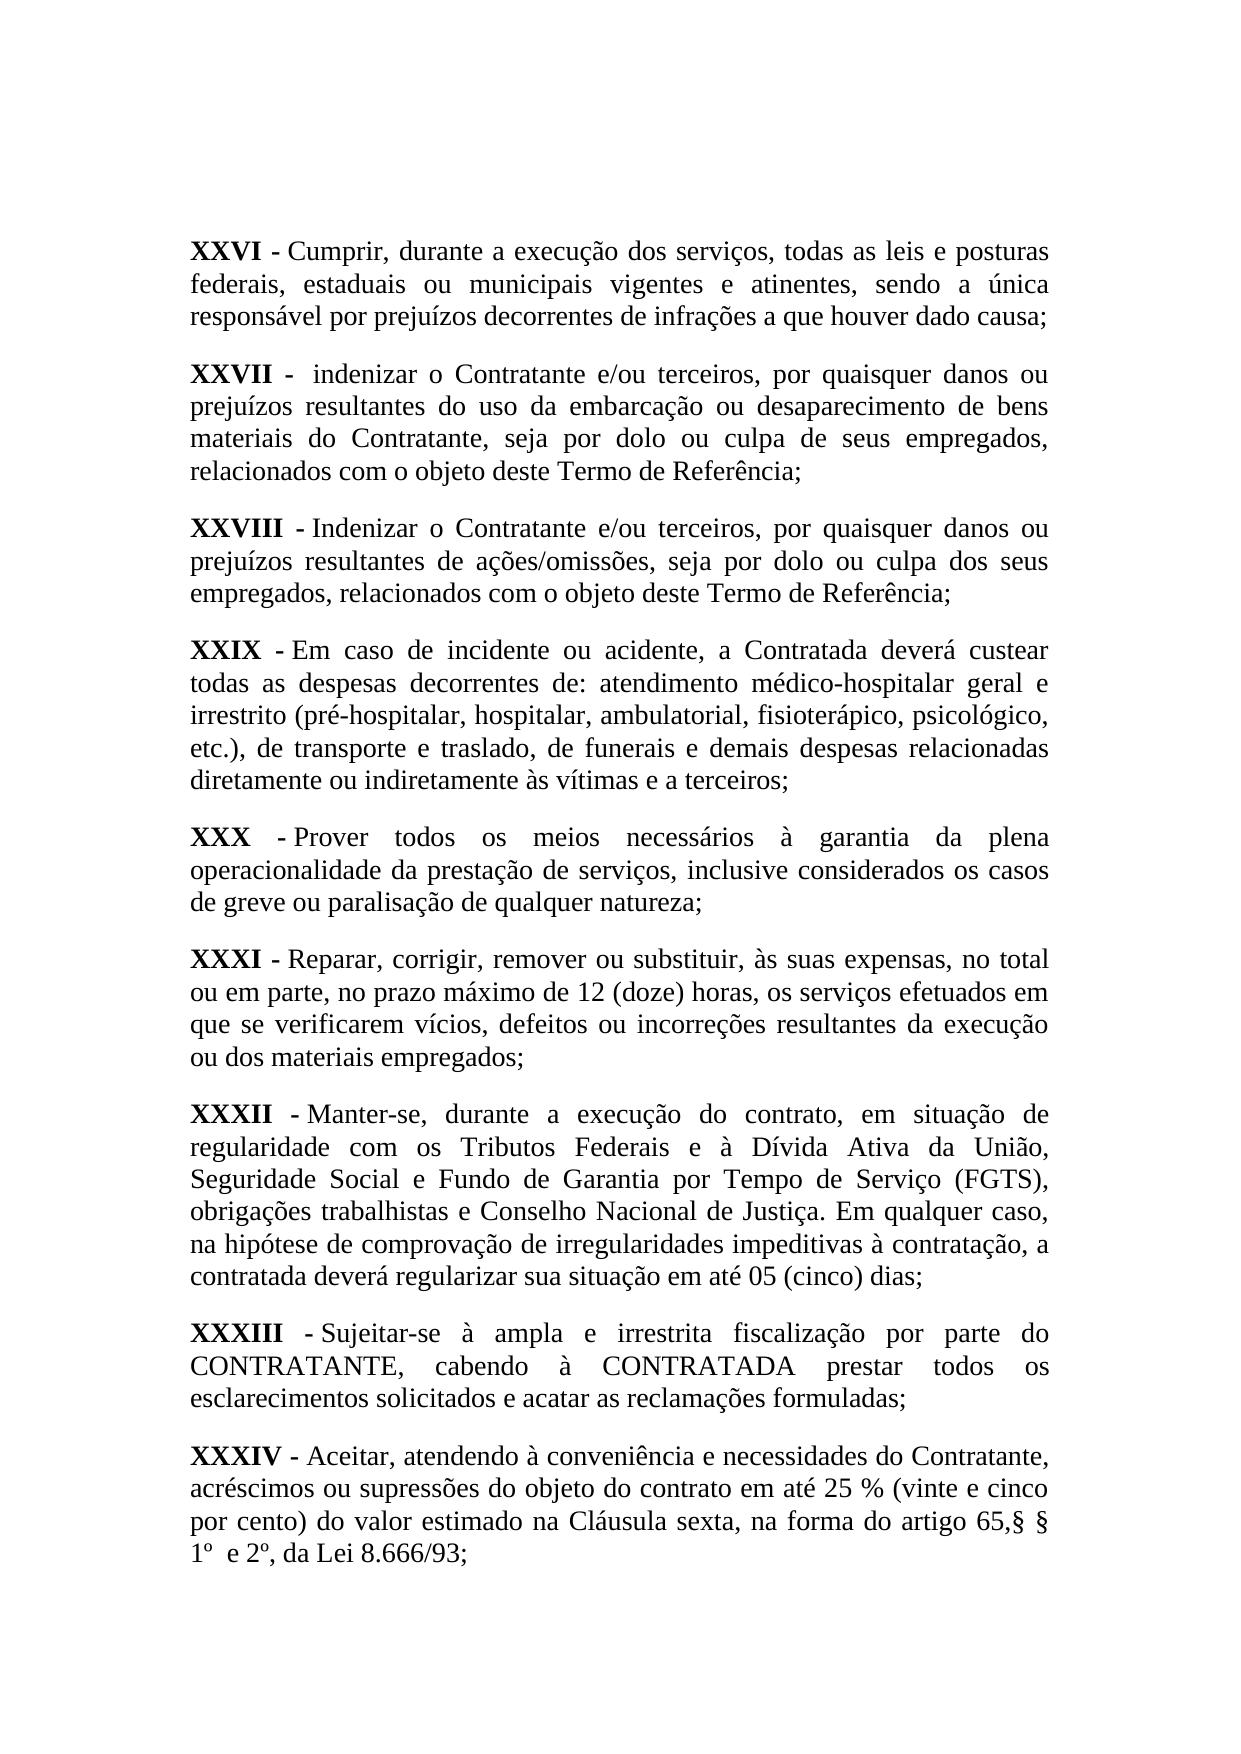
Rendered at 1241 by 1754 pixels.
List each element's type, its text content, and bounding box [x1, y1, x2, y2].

text XXX - Prover todos os meios necessários à garantia da plena operacionalidade da prestação de serviços, inclusive considerados os casos de greve ou paralisação de qualquer natureza; [190, 820, 1051, 918]
text XXVIII - Indenizar o Contratante e/ou terceiros, por quaisquer danos ou prejuízos resultantes de ações/omissões, seja por dolo ou culpa dos seus empregados, relacionados com o objeto deste Termo de Referência; [190, 511, 1051, 608]
text XXXII - Manter-se, durante a execução do contrato, em situação de regularidade com os Tributos Federais e à Dívida Ativa da União, Seguridade Social e Fundo de Garantia por Tempo de Serviço (FGTS), obrigações trabalhistas e Conselho Nacional de Justiça. Em qualquer caso, na hipótese de comprovação de irregularidades impeditivas à contratação, a contratada deverá regularizar sua situação em até 05 (cinco) dias; [190, 1097, 1051, 1292]
text XXXIII - Sujeitar-se à ampla e irrestrita fiscalização por parte do CONTRATANTE, cabendo à CONTRATADA prestar todos os esclarecimentos solicitados e acatar as reclamações formuladas; [190, 1317, 1051, 1414]
text XXXI - Reparar, corrigir, remover ou substituir, às suas expensas, no total ou em parte, no prazo máximo de 12 (doze) horas, os serviços efetuados em que se verificarem vícios, defeitos ou incorreções resultantes da execução ou dos materiais empregados; [190, 943, 1051, 1072]
text XXVII - indenizar o Contratante e/ou terceiros, por quaisquer danos ou prejuízos resultantes do uso da embarcação ou desaparecimento de bens materiais do Contratante, seja por dolo ou culpa de seus empregados, relacionados com o objeto deste Termo de Referência; [190, 357, 1051, 486]
text XXXIV - Aceitar, atendendo à conveniência e necessidades do Contratante, acréscimos ou supressões do objeto do contrato em até 25 % (vinte e cinco por cento) do valor estimado na Cláusula sexta, na forma do artigo 65,§ § 1º e 2º, da Lei 8.666/93; [190, 1439, 1051, 1568]
text XXVI - Cumprir, durante a execução dos serviços, todas as leis e posturas federais, estaduais ou municipais vigentes e atinentes, sendo a única responsável por prejuízos decorrentes de infrações a que houver dado causa; [190, 234, 1051, 332]
text XXIX - Em caso de incidente ou acidente, a Contratada deverá custear todas as despesas decorrentes de: atendimento médico-hospitalar geral e irrestrito (pré-hospitalar, hospitalar, ambulatorial, fisioterápico, psicológico, etc.), de transporte e traslado, de funerais e demais despesas relacionadas diretamente ou indiretamente às vítimas e a terceiros; [190, 633, 1051, 795]
